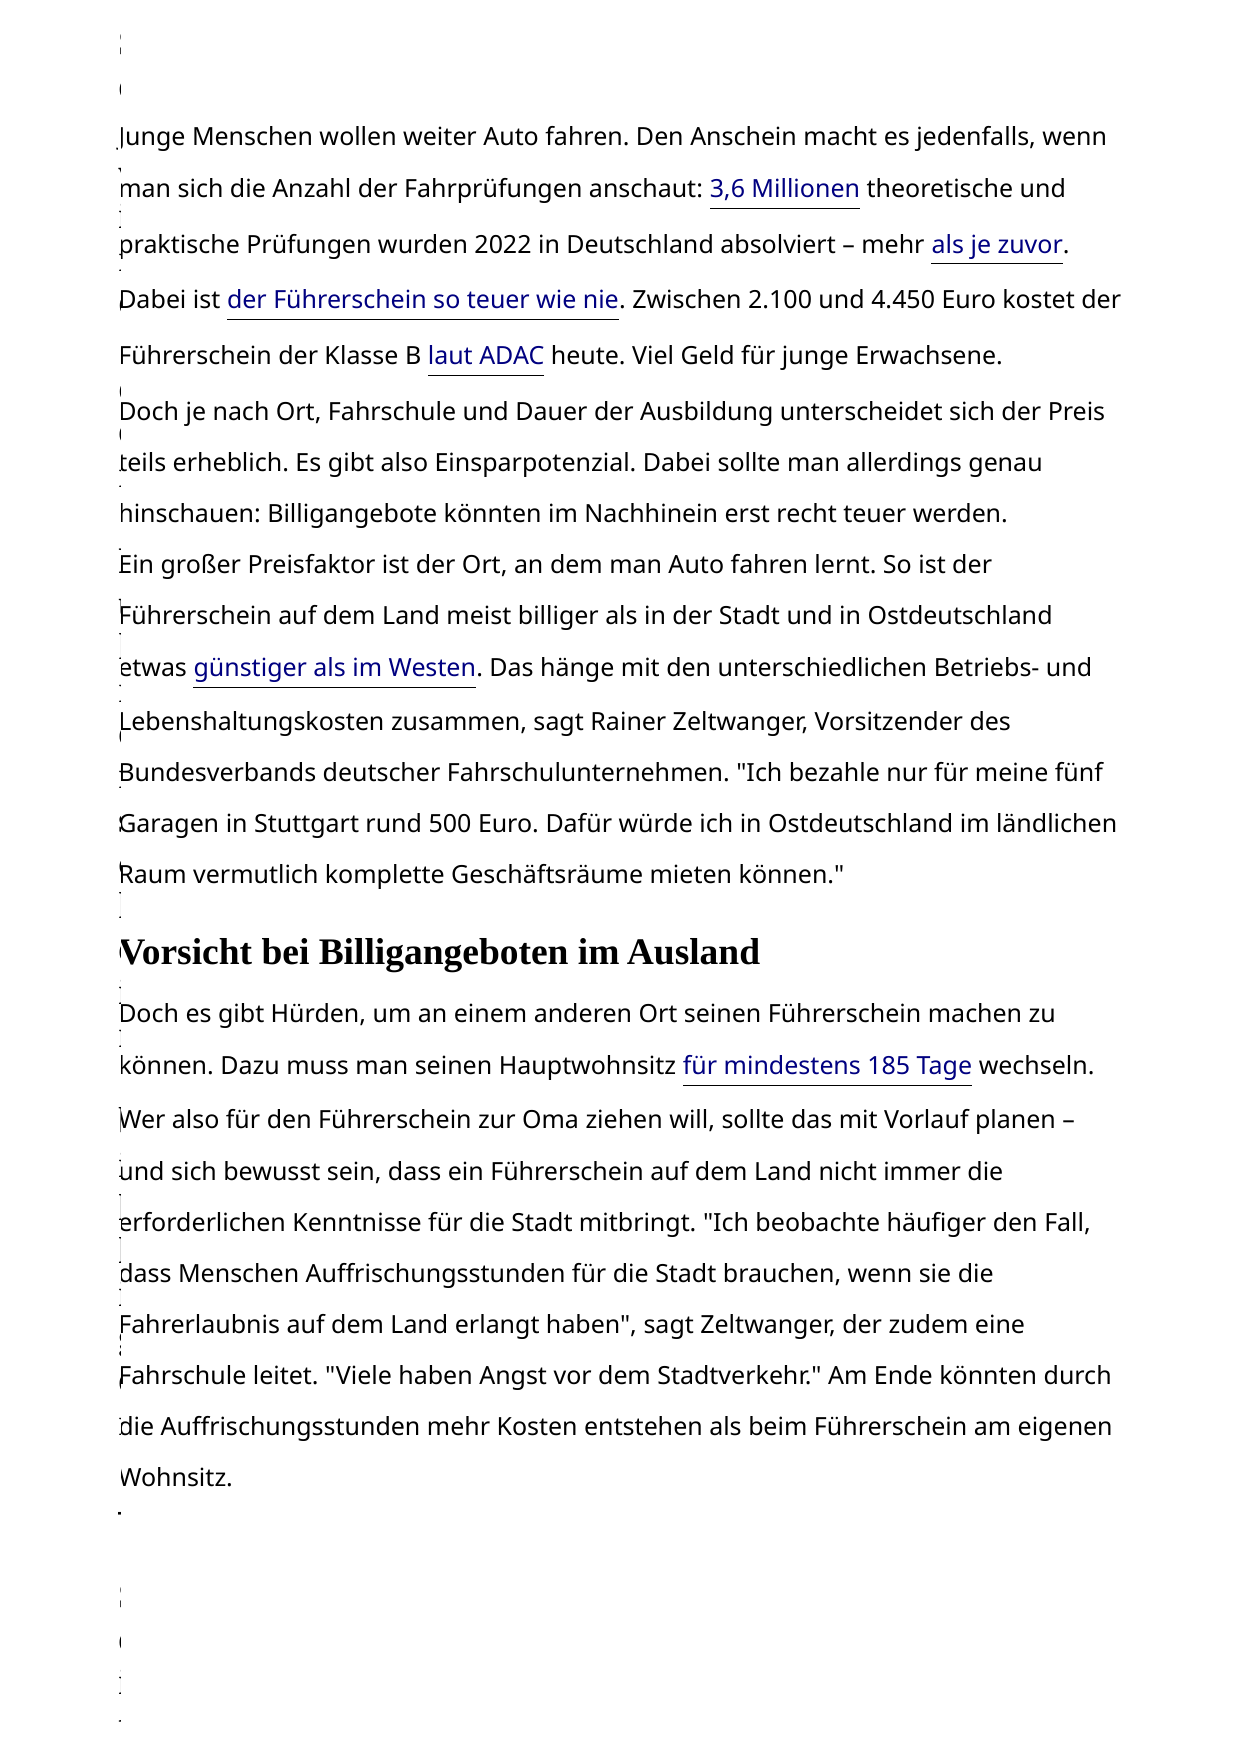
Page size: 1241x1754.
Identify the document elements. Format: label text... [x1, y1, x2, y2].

text Junge Menschen wollen weiter Auto fahren. Den Anschein macht es jedenfalls, wenn man sich die Anzahl der Fahrprüfungen anschaut: 3,6 Millionen theoretische und praktische Prüfungen wurden 2022 in Deutschland absolviert – mehr als je zuvor. Dabei ist der Führerschein so teuer wie nie. Zwischen 2.100 und 4.450 Euro kostet der Führerschein der Klasse B laut ADAC heute. Viel Geld für junge Erwachsene. [121, 118, 1122, 375]
text Doch es gibt Hürden, um an einem anderen Ort seinen Führerschein machen zu können. Dazu muss man seinen Hauptwohnsitz für mindestens 185 Tage wechseln. Wer also für den Führerschein zur Oma ziehen will, sollte das mit Vorlauf planen – und sich bewusst sein, dass ein Führerschein auf dem Land nicht immer die erforderlichen Kenntnisse für die Stadt mitbringt. "Ich beobachte häufiger den Fall, dass Menschen Auffrischungsstunden für die Stadt brauchen, wenn sie die Fahrerlaubnis auf dem Land erlangt haben", sagt Zeltwanger, der zudem eine Fahrschule leitet. "Viele haben Angst vor dem Stadtverkehr." Am Ende könnten durch die Auffrischungsstunden mehr Kosten entstehen als beim Führerschein am eigenen Wohnsitz. [121, 995, 1122, 1493]
subtitle Vorsicht bei Billigangeboten im Ausland [121, 929, 1122, 972]
text Ein großer Preisfaktor ist der Ort, an dem man Auto fahren lernt. So ist der Führerschein auf dem Land meist billiger als in der Stadt und in Ostdeutschland etwas günstiger als im Westen. Das hänge mit den unterschiedlichen Betriebs- und Lebenshaltungskosten zusammen, sagt Rainer Zeltwanger, Vorsitzender des Bundesverbands deutscher Fahrschulunternehmen. "Ich bezahle nur für meine fünf Garagen in Stuttgart rund 500 Euro. Dafür würde ich in Ostdeutschland im ländlichen Raum vermutlich komplette Geschäftsräume mieten können." [121, 546, 1122, 891]
text Doch je nach Ort, Fahrschule und Dauer der Ausbildung unterscheidet sich der Preis teils erheblich. Es gibt also Einsparpotenzial. Dabei sollte man allerdings genau hinschauen: Billigangebote könnten im Nachhinein erst recht teuer werden. [121, 393, 1122, 529]
